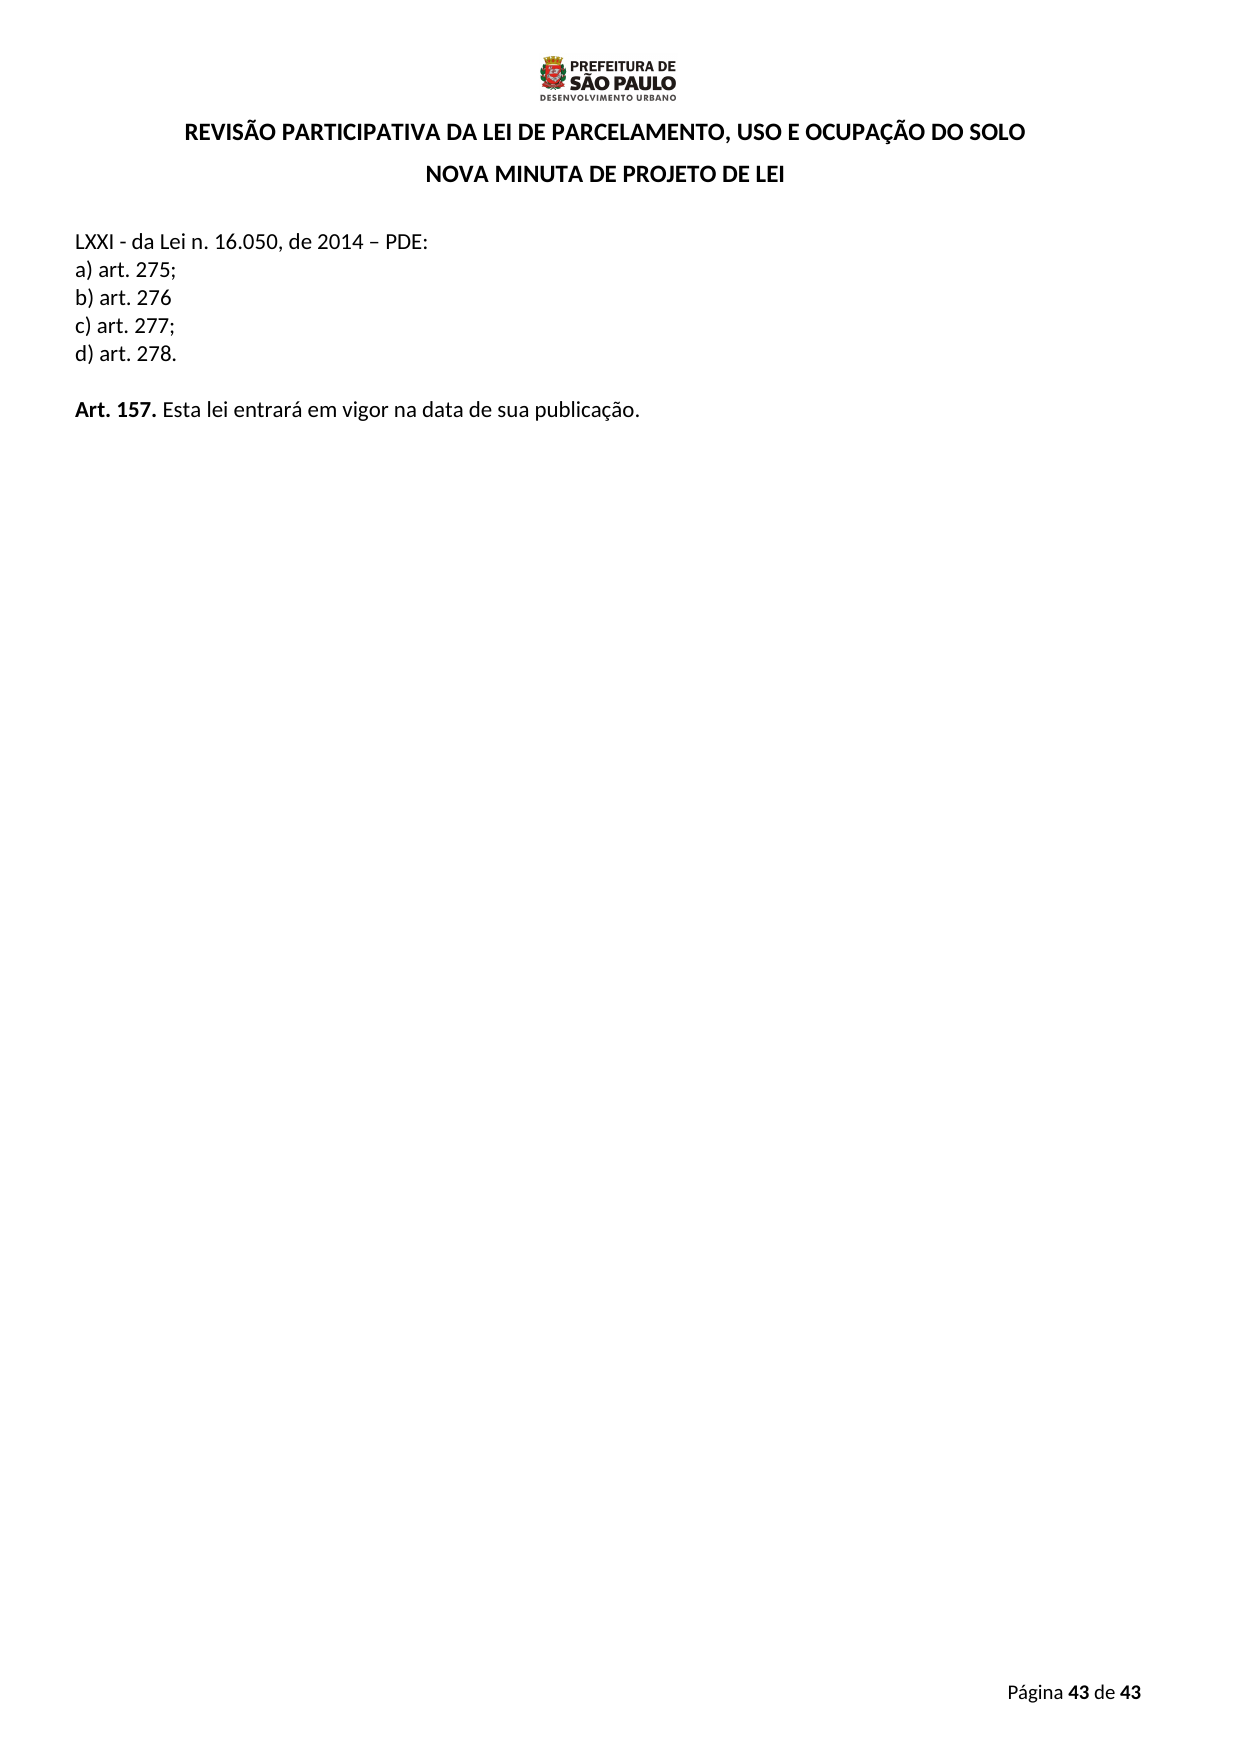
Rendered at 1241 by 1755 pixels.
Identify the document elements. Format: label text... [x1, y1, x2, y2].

text b) art. 276 [75, 283, 1141, 311]
text LXXI - da Lei n. 16.050, de 2014 – PDE: [75, 227, 1141, 255]
text a) art. 275; [75, 255, 1141, 283]
text c) art. 277; [75, 311, 1141, 339]
text d) art. 278. [75, 339, 1141, 367]
text Art. 157. Esta lei entrará em vigor na data de sua publicação. [75, 395, 1141, 423]
